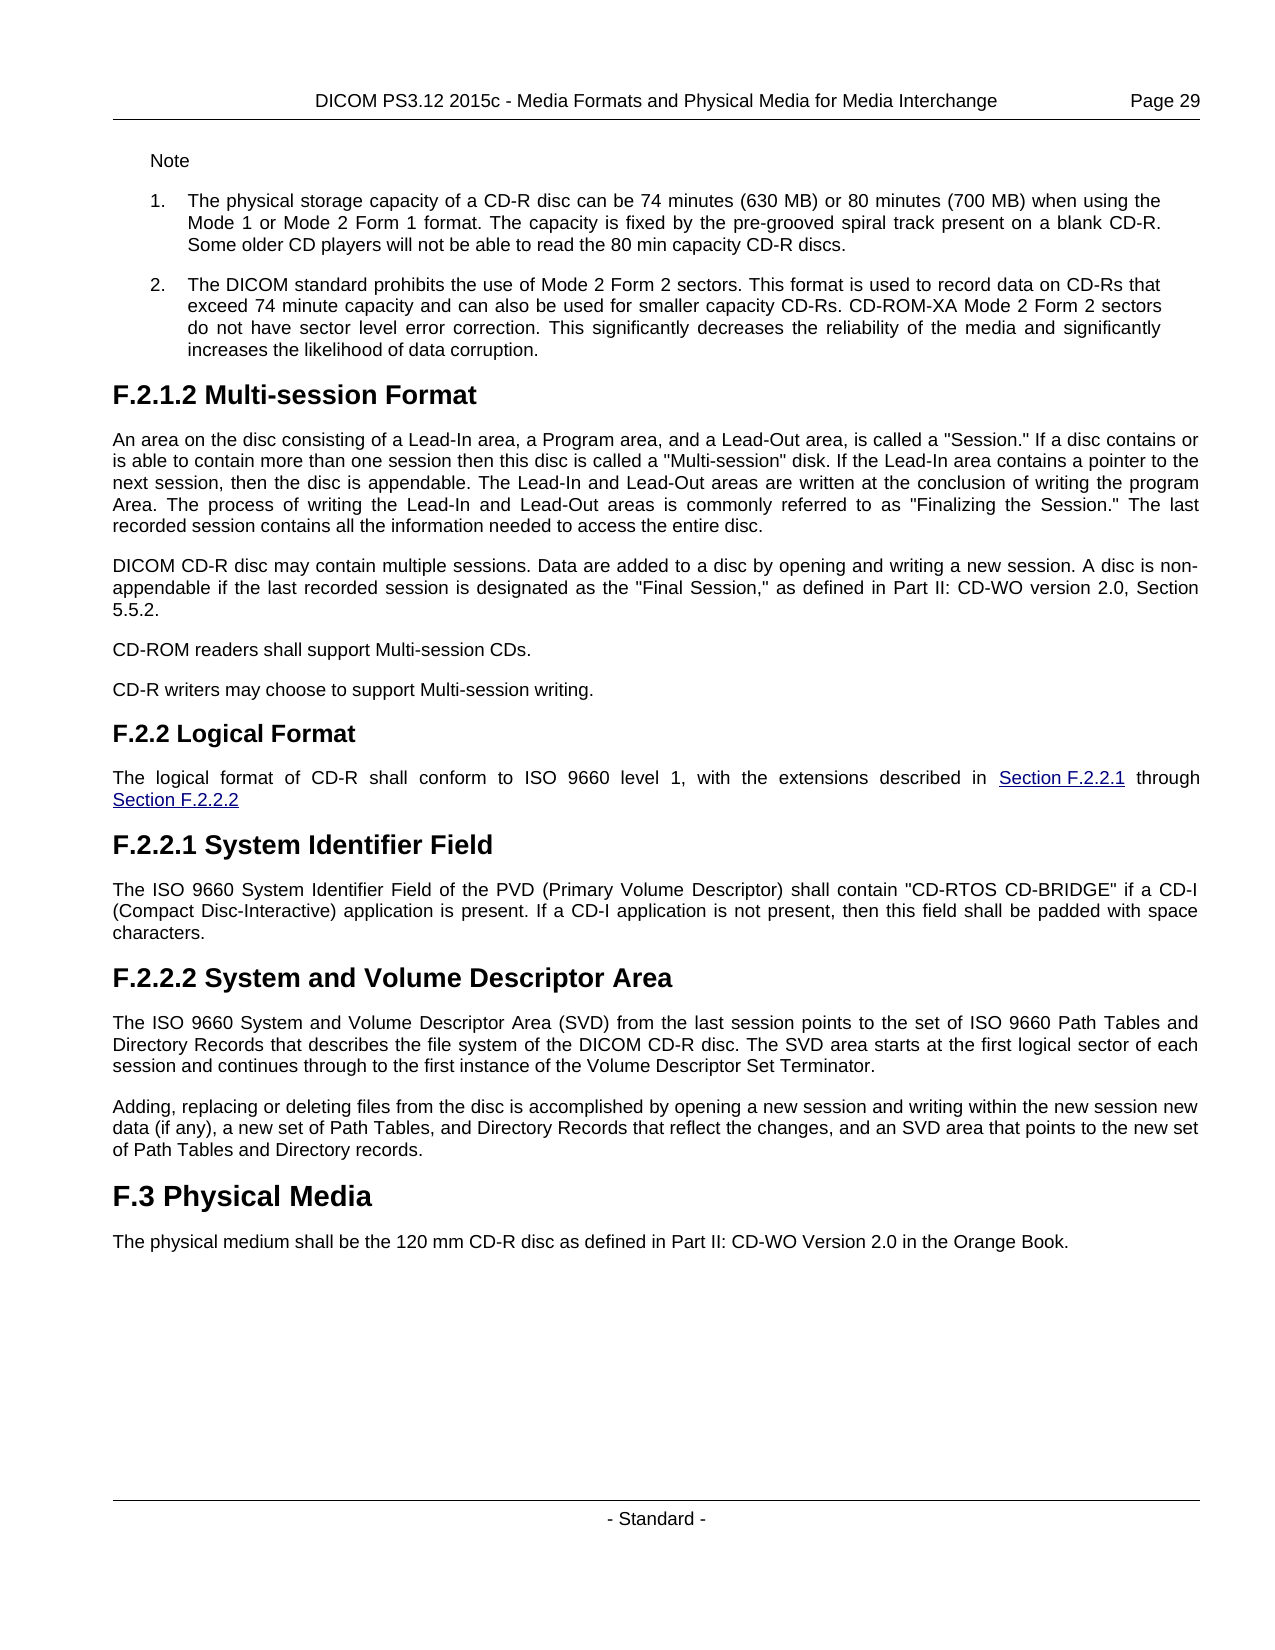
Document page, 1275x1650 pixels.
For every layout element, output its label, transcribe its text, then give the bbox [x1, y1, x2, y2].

text DICOM CD-R disc may contain multiple sessions. Data are added to a disc by opening and writing a new session. A disc is non-appendable if the last recorded session is designated as the "Final Session," as defined in Part II: CD-WO version 2.0, Section 5.5.2. [112, 555, 1200, 620]
text F.2.2.2 System and Volume Descriptor Area [112, 962, 1200, 993]
text Adding, replacing or deleting files from the disc is accomplished by opening a new session and writing within the new session new data (if any), a new set of Path Tables, and Directory Records that reflect the changes, and an SVD area that points to the new set of Path Tables and Directory records. [112, 1096, 1200, 1160]
text F.2.2.1 System Identifier Field [112, 829, 1200, 860]
text CD-ROM readers shall support Multi-session CDs. [112, 639, 1200, 660]
list The physical storage capacity of a CD-R disc can be 74 minutes (630 MB) or 80 minutes (700 MB) when using the Mode 1 or Mode 2 Form 1 format. The capacity is fixed by the pre-grooved spiral track present on a blank CD-R. Some older CD players will not be able to read the 80 min capacity CD-R discs. [150, 190, 1162, 255]
text Note [150, 150, 1162, 172]
text F.2.1.2 Multi-session Format [112, 379, 1200, 410]
text The physical medium shall be the 120 mm CD-R disc as defined in Part II: CD-WO Version 2.0 in the Orange Book. [112, 1231, 1200, 1253]
text The ISO 9660 System Identifier Field of the PVD (Primary Volume Descriptor) shall contain "CD-RTOS CD-BRIDGE" if a CD-I (Compact Disc-Interactive) application is present. If a CD-I application is not present, then this field shall be padded with space characters. [112, 879, 1200, 943]
text CD-R writers may choose to support Multi-session writing. [112, 679, 1200, 701]
text F.3 Physical Media [112, 1179, 1200, 1213]
text F.2.2 Logical Format [112, 719, 1200, 748]
text An area on the disc consisting of a Lead-In area, a Program area, and a Lead-Out area, is called a "Session." If a disc contains or is able to contain more than one session then this disc is called a "Multi-session" disk. If the Lead-In area contains a pointer to the next session, then the disc is appendable. The Lead-In and Lead-Out areas are written at the conclusion of writing the program Area. The process of writing the Lead-In and Lead-Out areas is commonly referred to as "Finalizing the Session." The last recorded session contains all the information needed to access the entire disc. [112, 429, 1200, 537]
list The DICOM standard prohibits the use of Mode 2 Form 2 sectors. This format is used to record data on CD-Rs that exceed 74 minute capacity and can also be used for smaller capacity CD-Rs. CD-ROM-XA Mode 2 Form 2 sectors do not have sector level error correction. This significantly decreases the reliability of the media and significantly increases the likelihood of data corruption. [150, 274, 1162, 360]
text The logical format of CD-R shall conform to ISO 9660 level 1, with the extensions described in Section F.2.2.1 through Section F.2.2.2 [112, 767, 1200, 810]
text The ISO 9660 System and Volume Descriptor Area (SVD) from the last session points to the set of ISO 9660 Path Tables and Directory Records that describes the file system of the DICOM CD-R disc. The SVD area starts at the first logical sector of each session and continues through to the first instance of the Volume Descriptor Set Terminator. [112, 1012, 1200, 1077]
